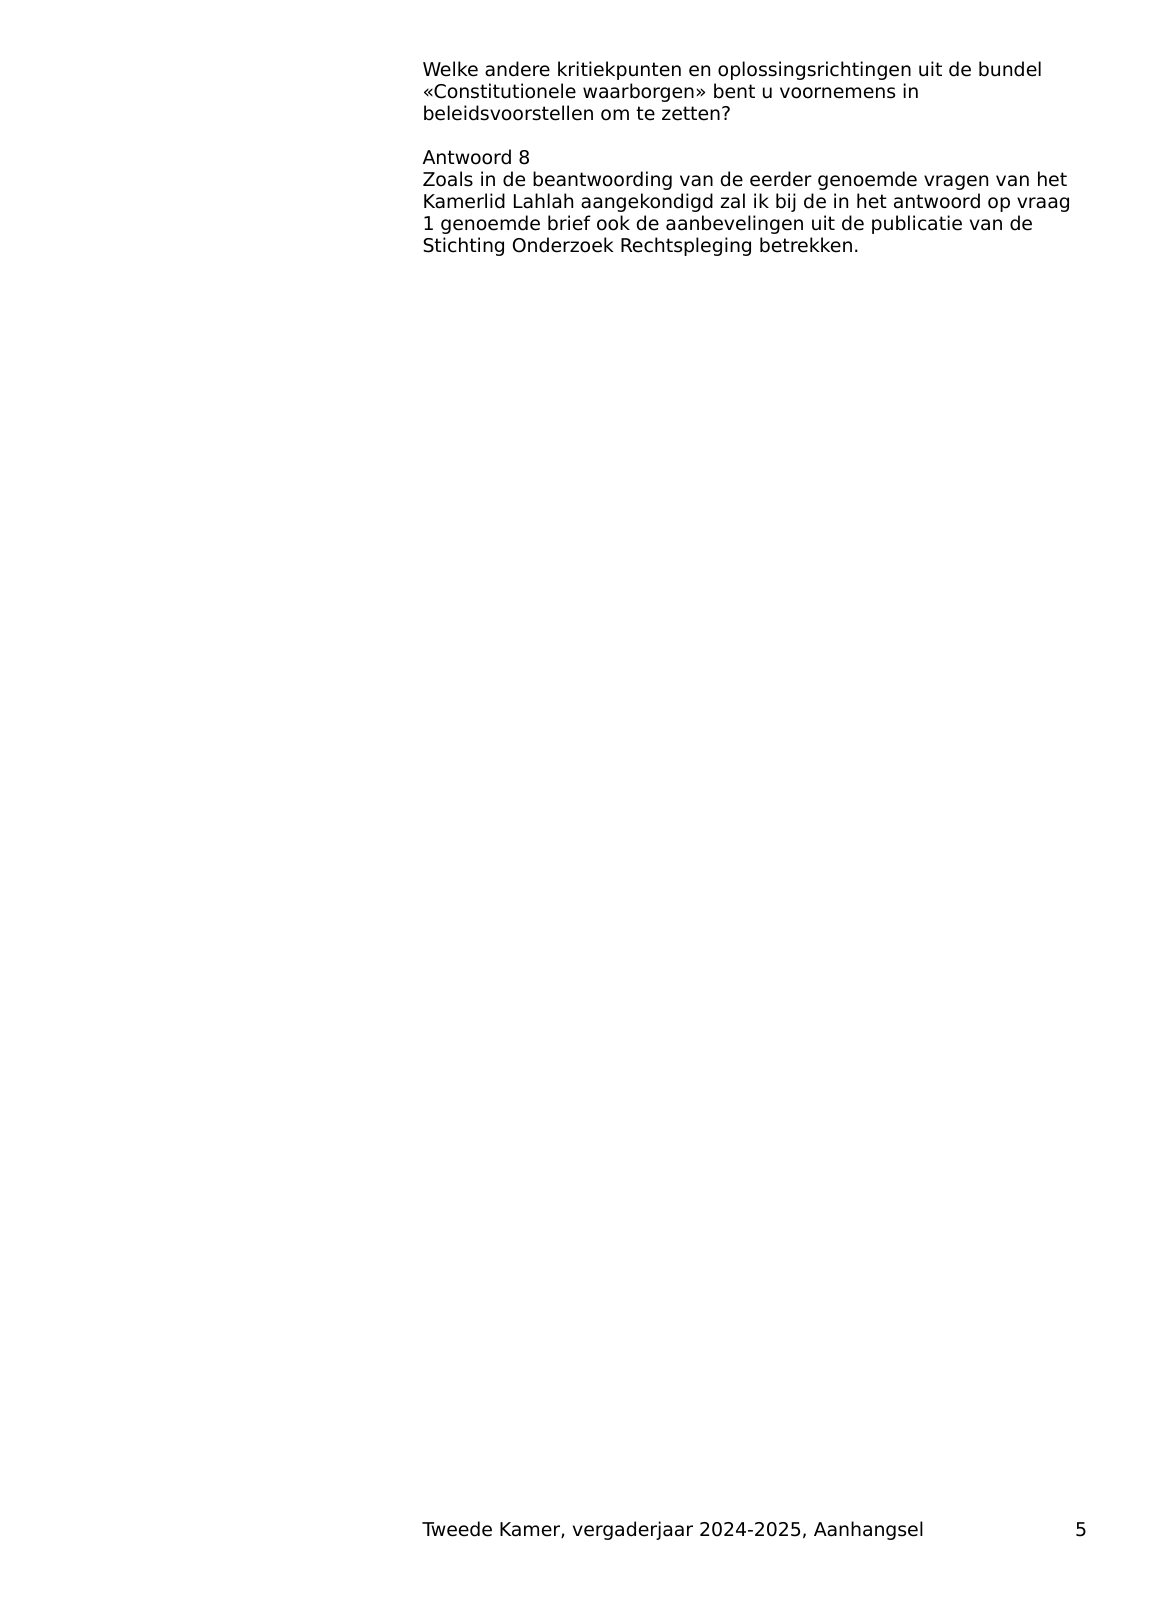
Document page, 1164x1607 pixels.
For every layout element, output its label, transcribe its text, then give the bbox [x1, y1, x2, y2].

text Zoals in de beantwoording van de eerder genoemde vragen van het Kamerlid Lahlah aangekondigd zal ik bij de in het antwoord op vraag 1 genoemde brief ook de aanbevelingen uit de publicatie van de Stichting Onderzoek Rechtspleging betrekken. [422, 169, 1087, 257]
text Welke andere kritiekpunten en oplossingsrichtingen uit de bundel «Constitutionele waarborgen» bent u voornemens in beleidsvoorstellen om te zetten? [422, 59, 1087, 125]
text Antwoord 8 [422, 147, 1087, 169]
